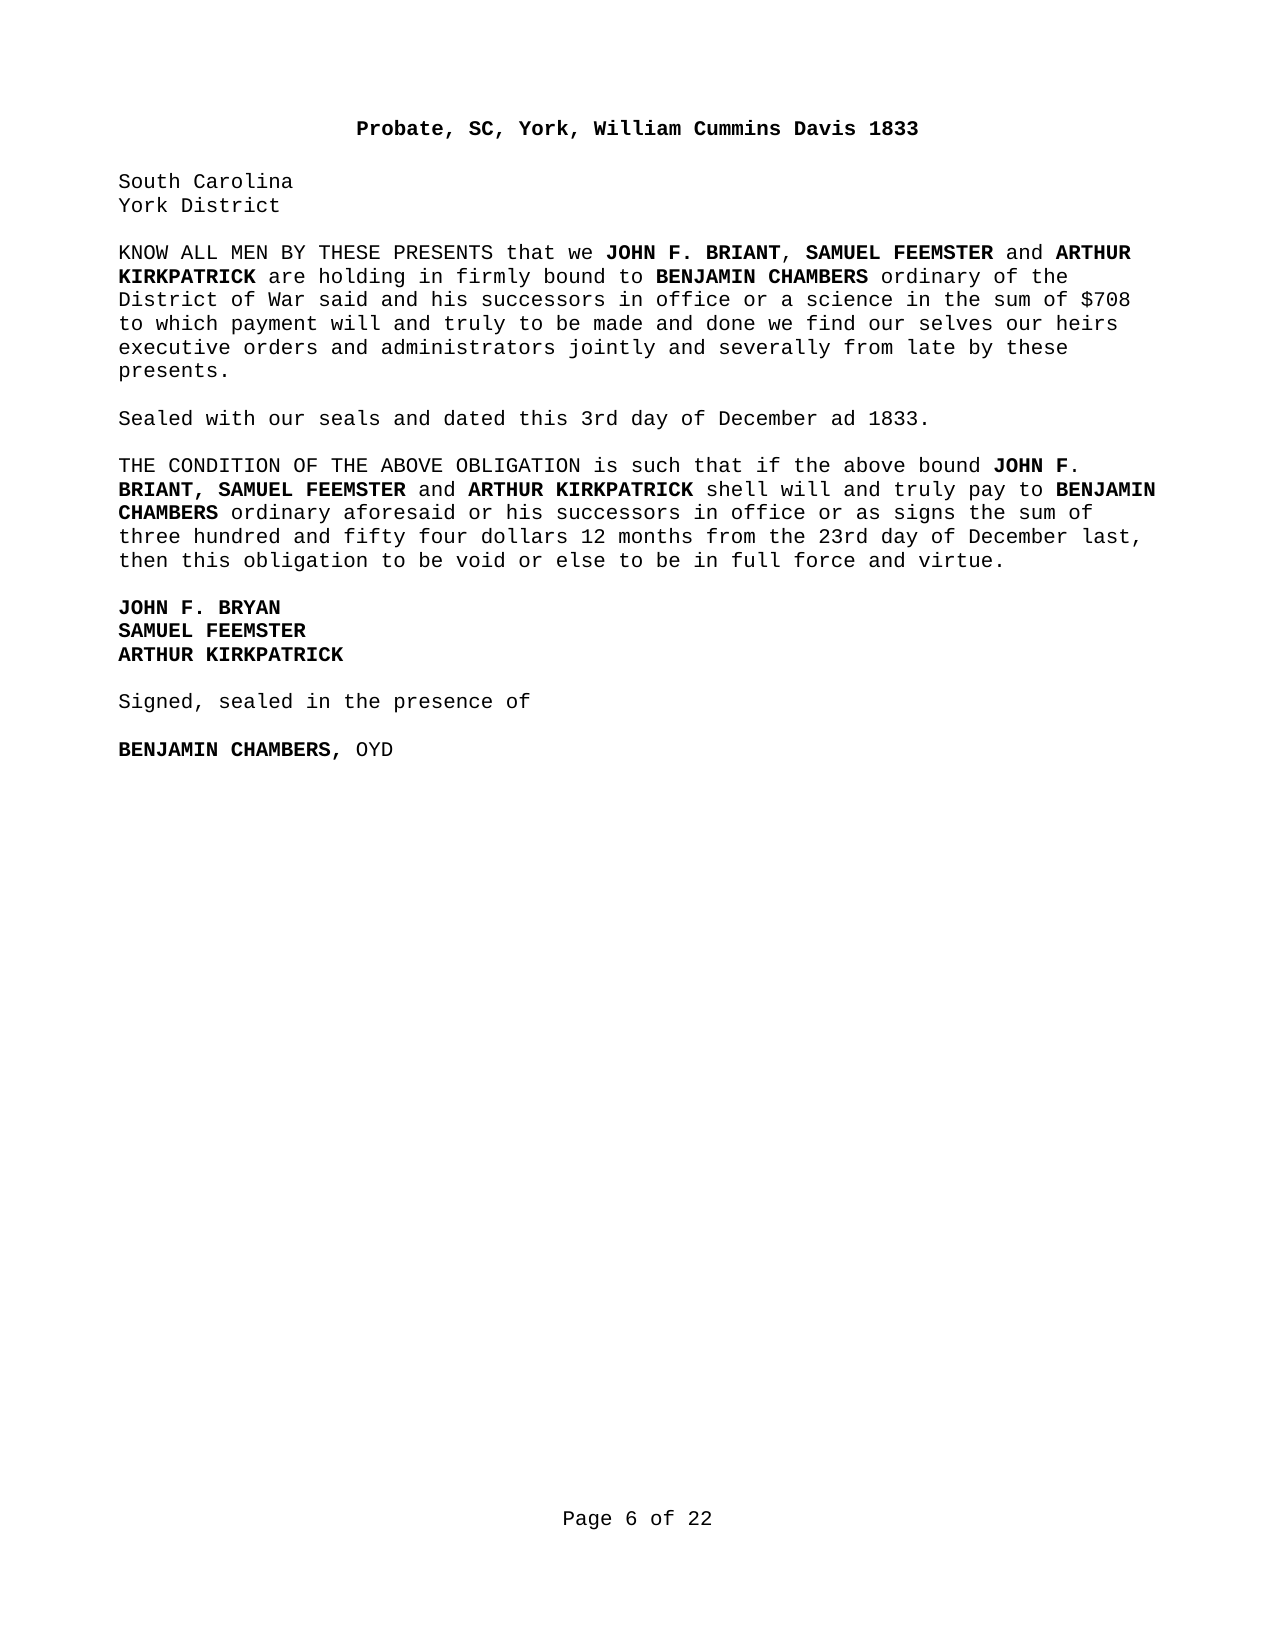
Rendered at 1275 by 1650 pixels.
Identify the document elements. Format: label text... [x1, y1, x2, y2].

text Benjamin Chambers, OYD [118, 739, 1157, 762]
text John F. Bryan [118, 597, 1157, 621]
text Samuel Feemster [118, 621, 1157, 644]
text The condition of the above obligation is such that if the above bound JOHN F. Briant, Samuel Feemster and Arthur Kirkpatrick shell will and truly pay to Benjamin Chambers ordinary aforesaid or his successors in office or as signs the sum of three hundred and fifty four dollars 12 months from the 23rd day of December last, then this obligation to be void or else to be in full force and virtue. [118, 455, 1157, 573]
text York District [118, 195, 1157, 218]
text Sealed with our seals and dated this 3rd day of December ad 1833. [118, 408, 1157, 431]
text Signed, sealed in the presence of [118, 691, 1157, 715]
text South Carolina [118, 171, 1157, 195]
text Arthur Kirkpatrick [118, 644, 1157, 668]
text know all men by these presents that we John F. Briant, Samuel Feemster and Arthur Kirkpatrick are holding in firmly bound to Benjamin Chambers ordinary of the District of War said and his successors in office or a science in the sum of $708 to which payment will and truly to be made and done we find our selves our heirs executive orders and administrators jointly and severally from late by these presents. [118, 242, 1157, 384]
